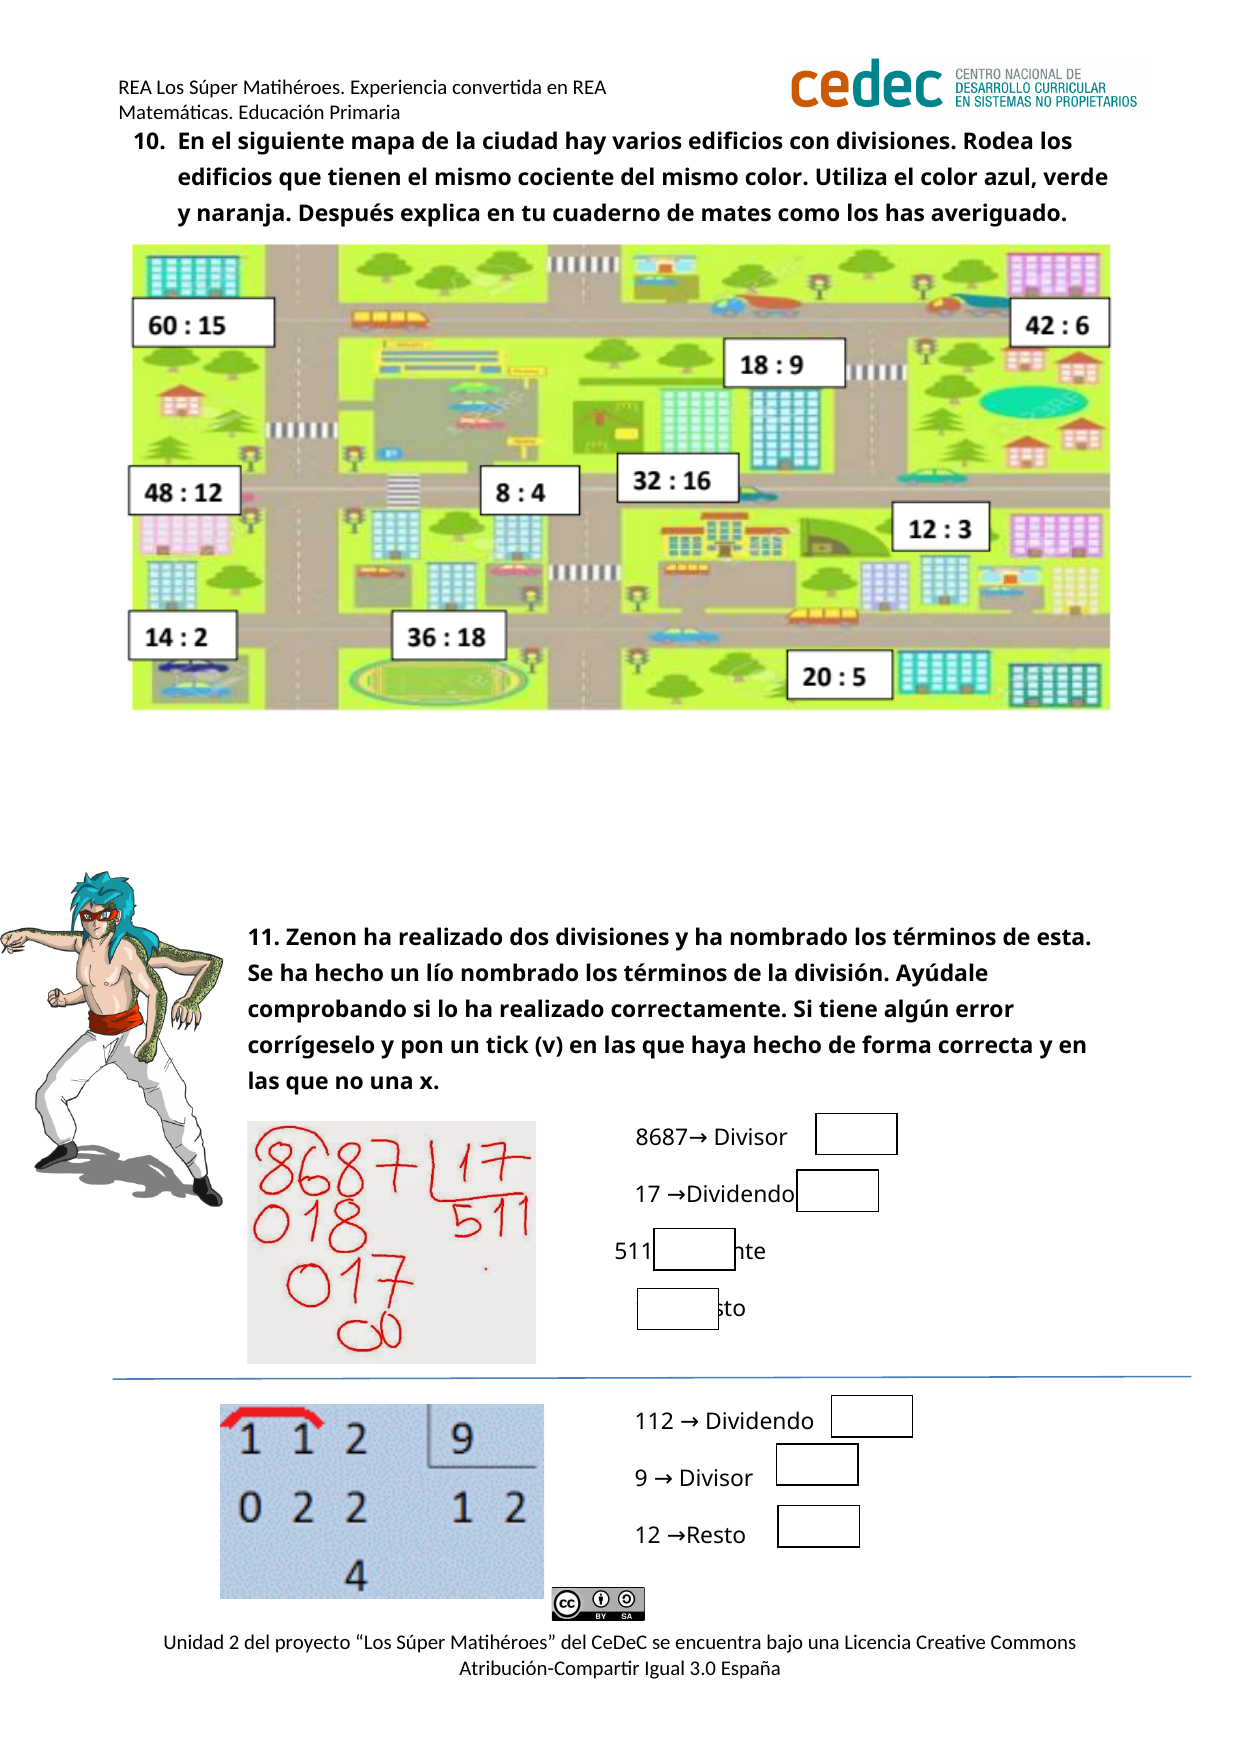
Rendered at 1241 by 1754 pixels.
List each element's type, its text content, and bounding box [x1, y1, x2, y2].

picture [247, 1209, 537, 1235]
list En el siguiente mapa de la ciudad hay varios edificios con divisiones. Rodea los edificios que tienen el mismo cociente del mismo color. Utiliza el color azul, verde y naranja. Después explica en tu cuaderno de mates como los has averiguado. [133, 125, 1122, 228]
text 12 →Resto [118, 1519, 1122, 1550]
picture [220, 1493, 545, 1519]
text 9 → Divisor [118, 1462, 1122, 1493]
picture [220, 1436, 545, 1462]
text 17→ Resto [719, 1292, 1122, 1323]
text 17 →Dividendo [118, 1178, 796, 1209]
picture [247, 1323, 537, 1364]
text [879, 1178, 1122, 1209]
picture [0, 867, 229, 1208]
text [913, 1405, 1122, 1436]
text [898, 1121, 1122, 1153]
picture [551, 1587, 645, 1621]
text 511→Cociente [118, 1235, 653, 1266]
text 17→ Resto [118, 1292, 637, 1323]
picture [247, 1266, 537, 1292]
picture [119, 228, 1124, 721]
text 8687→ Divisor [229, 1121, 815, 1153]
text 511→Cociente [736, 1235, 1122, 1266]
picture [247, 1153, 537, 1178]
text 112 → Dividendo [118, 1405, 831, 1436]
picture [789, 56, 1145, 116]
text 11. Zenon ha realizado dos divisiones y ha nombrado los términos de esta. Se ha hecho un lío nombrado los términos de la división. Ayúdale comprobando si lo ha realizado correctamente. Si tiene algún error corrígeselo y pon un tick (v) en las que haya hecho de forma correcta y en las que no una x. [229, 921, 1122, 1096]
picture [220, 1550, 545, 1599]
